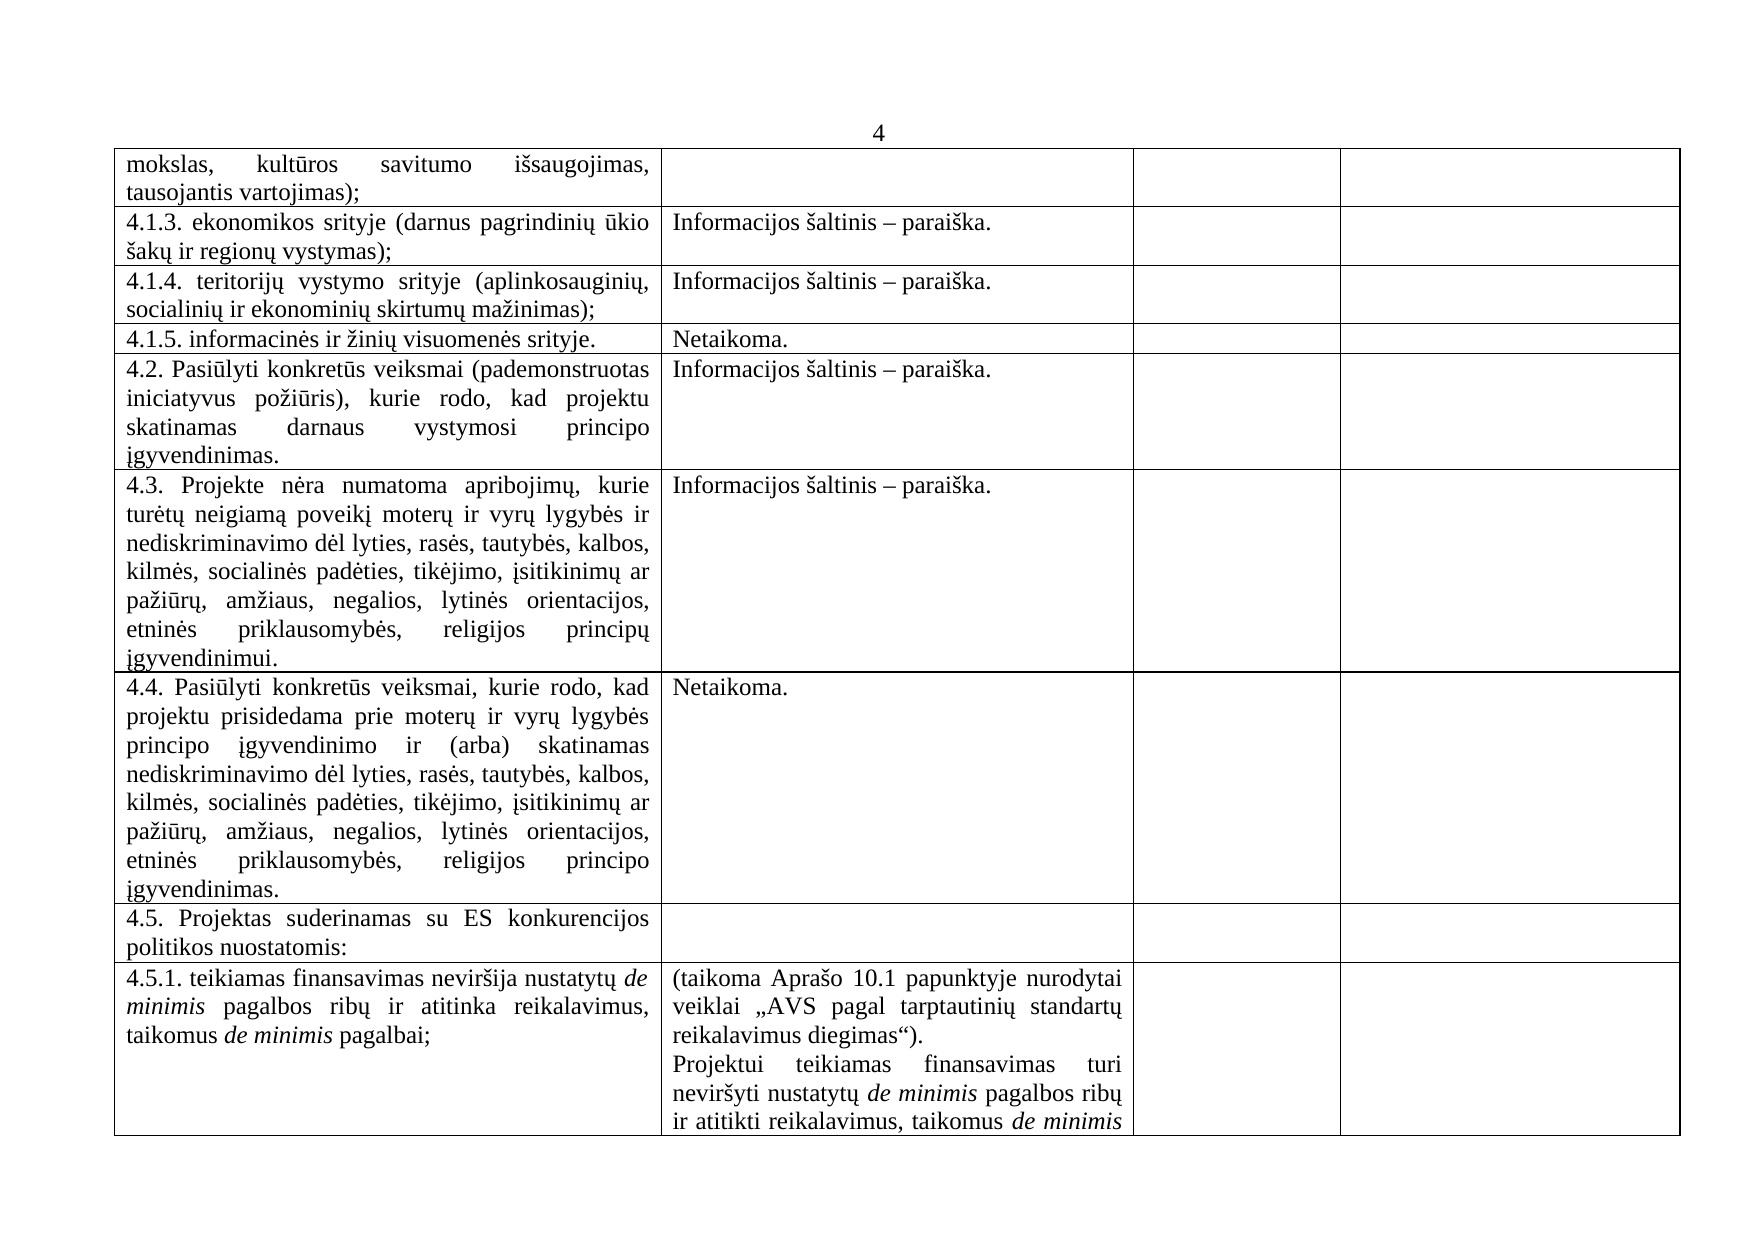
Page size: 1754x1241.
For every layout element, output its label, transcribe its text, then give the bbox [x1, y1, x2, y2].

table_cell Informacijos šaltinis – paraiška. [662, 354, 1133, 469]
table_cell [1134, 207, 1340, 265]
table_cell [1134, 963, 1340, 1135]
table_cell Informacijos šaltinis – paraiška. [662, 266, 1133, 323]
table_cell [1134, 354, 1340, 469]
table_cell 4.2. Pasiūlyti konkretūs veiksmai (pademonstruotas iniciatyvus požiūris), kurie rodo, kad projektu skatinamas darnaus vystymosi principo įgyvendinimas. [115, 354, 661, 469]
table_cell [1341, 149, 1679, 206]
table_cell [662, 149, 1133, 206]
table_cell 4.1.3. ekonomikos srityje (darnus pagrindinių ūkio šakų ir regionų vystymas); [115, 207, 661, 265]
table_cell [1341, 324, 1679, 353]
table_cell [1134, 673, 1340, 902]
table_cell Netaikoma. [662, 673, 1133, 902]
table_cell 4.4. Pasiūlyti konkretūs veiksmai, kurie rodo, kad projektu prisidedama prie moterų ir vyrų lygybės principo įgyvendinimo ir (arba) skatinamas nediskriminavimo dėl lyties, rasės, tautybės, kalbos, kilmės, socialinės padėties, tikėjimo, įsitikinimų ar pažiūrų, amžiaus, negalios, lytinės orientacijos, etninės priklausomybės, religijos principo įgyvendinimas. [115, 673, 661, 902]
table_cell [1341, 673, 1679, 902]
table_cell [1341, 207, 1679, 265]
table_cell mokslas, kultūros savitumo išsaugojimas, tausojantis vartojimas); [115, 149, 661, 206]
table_cell [1341, 470, 1679, 671]
table_cell 4.5. Projektas suderinamas su ES konkurencijos politikos nuostatomis: [115, 904, 661, 962]
table_cell 4.1.5. informacinės ir žinių visuomenės srityje. [115, 324, 661, 353]
table_cell [1134, 470, 1340, 671]
table_cell [1341, 904, 1679, 962]
table_cell [1134, 324, 1340, 353]
table_cell 4.1.4. teritorijų vystymo srityje (aplinkosauginių, socialinių ir ekonominių skirtumų mažinimas); [115, 266, 661, 323]
table_cell [1134, 904, 1340, 962]
table_cell [662, 904, 1133, 962]
table_cell 4.5.1. teikiamas finansavimas neviršija nustatytų de minimis pagalbos ribų ir atitinka reikalavimus, taikomus de minimis pagalbai; [115, 963, 661, 1135]
table_cell Informacijos šaltinis – paraiška. [662, 207, 1133, 265]
table_cell Netaikoma. [662, 324, 1133, 353]
table_cell (taikoma Aprašo 10.1 papunktyje nurodytai veiklai „AVS pagal tarptautinių standartų reikalavimus diegimas“). Projektui teikiamas finansavimas turi neviršyti nustatytų de minimis pagalbos ribų ir atitikti reikalavimus, taikomus de minimis [662, 963, 1133, 1135]
table_cell [1341, 354, 1679, 469]
table_cell [1341, 266, 1679, 323]
table_cell [1341, 963, 1679, 1135]
table_cell 4.3. Projekte nėra numatoma apribojimų, kurie turėtų neigiamą poveikį moterų ir vyrų lygybės ir nediskriminavimo dėl lyties, rasės, tautybės, kalbos, kilmės, socialinės padėties, tikėjimo, įsitikinimų ar pažiūrų, amžiaus, negalios, lytinės orientacijos, etninės priklausomybės, religijos principų įgyvendinimui. [115, 470, 661, 671]
table_cell [1134, 266, 1340, 323]
table_cell Informacijos šaltinis – paraiška. [662, 470, 1133, 671]
table_cell [1134, 149, 1340, 206]
